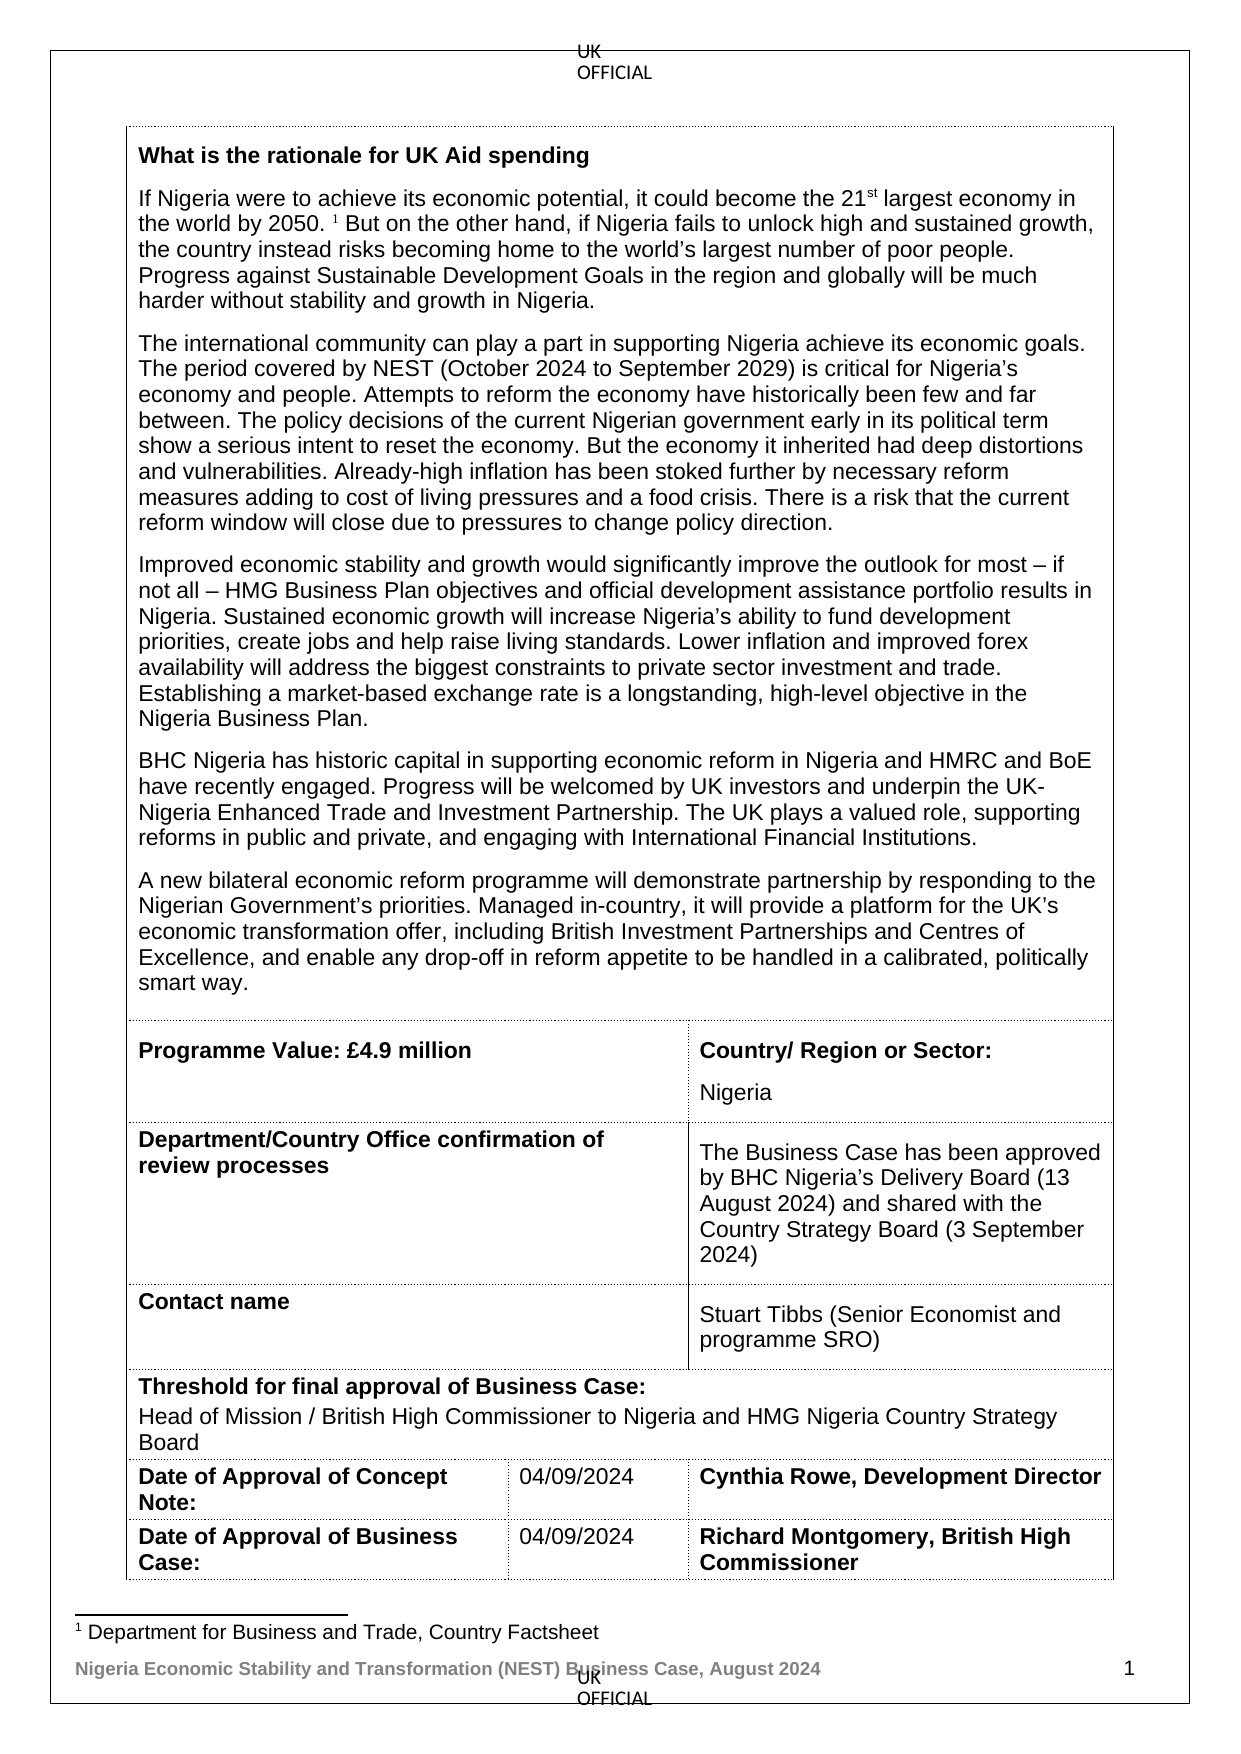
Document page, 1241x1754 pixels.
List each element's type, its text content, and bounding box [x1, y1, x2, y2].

table_cell Stuart Tibbs (Senior Economist and programme SRO) [689, 1284, 1113, 1369]
table_cell Department/Country Office confirmation of review processes [127, 1122, 688, 1284]
table_cell Cynthia Rowe, Development Director [688, 1459, 1113, 1519]
table_cell 04/09/2024 [508, 1459, 688, 1519]
table_cell Threshold for final approval of Business Case: Head of Mission / British High Commissioner to Nigeria and HMG Nigeria Country Strategy Board [127, 1369, 1113, 1459]
table_cell The Business Case has been approved by BHC Nigeria’s Delivery Board (13 August 2024) and shared with the Country Strategy Board (3 September 2024) [689, 1122, 1113, 1284]
table_cell Date of Approval of Business Case: [127, 1519, 508, 1579]
table_cell Contact name [127, 1284, 688, 1369]
table_cell 04/09/2024 [508, 1519, 688, 1579]
table_cell What is the rationale for UK Aid spending If Nigeria were to achieve its economic potential, it could become the 21st largest economy in the world by 2050. But on the other hand, if Nigeria fails to unlock high and sustained growth, the country instead risks becoming home to the world’s largest number of poor people. Progress against Sustainable Development Goals in the region and globally will be much harder without stability and growth in Nigeria. The international community can play a part in supporting Nigeria achieve its economic goals. The period covered by NEST (October 2024 to September 2029) is critical for Nigeria’s economy and people. Attempts to reform the economy have historically been few and far between. The policy decisions of the current Nigerian government early in its political term show a serious intent to reset the economy. But the economy it inherited had deep distortions and vulnerabilities. Already-high inflation has been stoked further by necessary reform measures adding to cost of living pressures and a food crisis. There is a risk that the current reform window will close due to pressures to change policy direction. Improved economic stability and growth would significantly improve the outlook for most – if not all – HMG Business Plan objectives and official development assistance portfolio results in Nigeria. Sustained economic growth will increase Nigeria’s ability to fund development priorities, create jobs and help raise living standards. Lower inflation and improved forex availability will address the biggest constraints to private sector investment and trade. Establishing a market-based exchange rate is a longstanding, high-level objective in the Nigeria Business Plan. BHC Nigeria has historic capital in supporting economic reform in Nigeria and HMRC and BoE have recently engaged. Progress will be welcomed by UK investors and underpin the UK-Nigeria Enhanced Trade and Investment Partnership. The UK plays a valued role, supporting reforms in public and private, and engaging with International Financial Institutions. A new bilateral economic reform programme will demonstrate partnership by responding to the Nigerian Government’s priorities. Managed in-country, it will provide a platform for the UK’s economic transformation offer, including British Investment Partnerships and Centres of Excellence, and enable any drop-off in reform appetite to be handled in a calibrated, politically smart way. [127, 126, 1113, 1020]
table_cell Country/ Region or Sector: Nigeria [688, 1020, 1113, 1122]
table_cell Richard Montgomery, British High Commissioner [688, 1519, 1113, 1579]
table_cell Programme Value: £4.9 million [127, 1020, 688, 1122]
table_cell Date of Approval of Concept Note: [127, 1459, 508, 1519]
